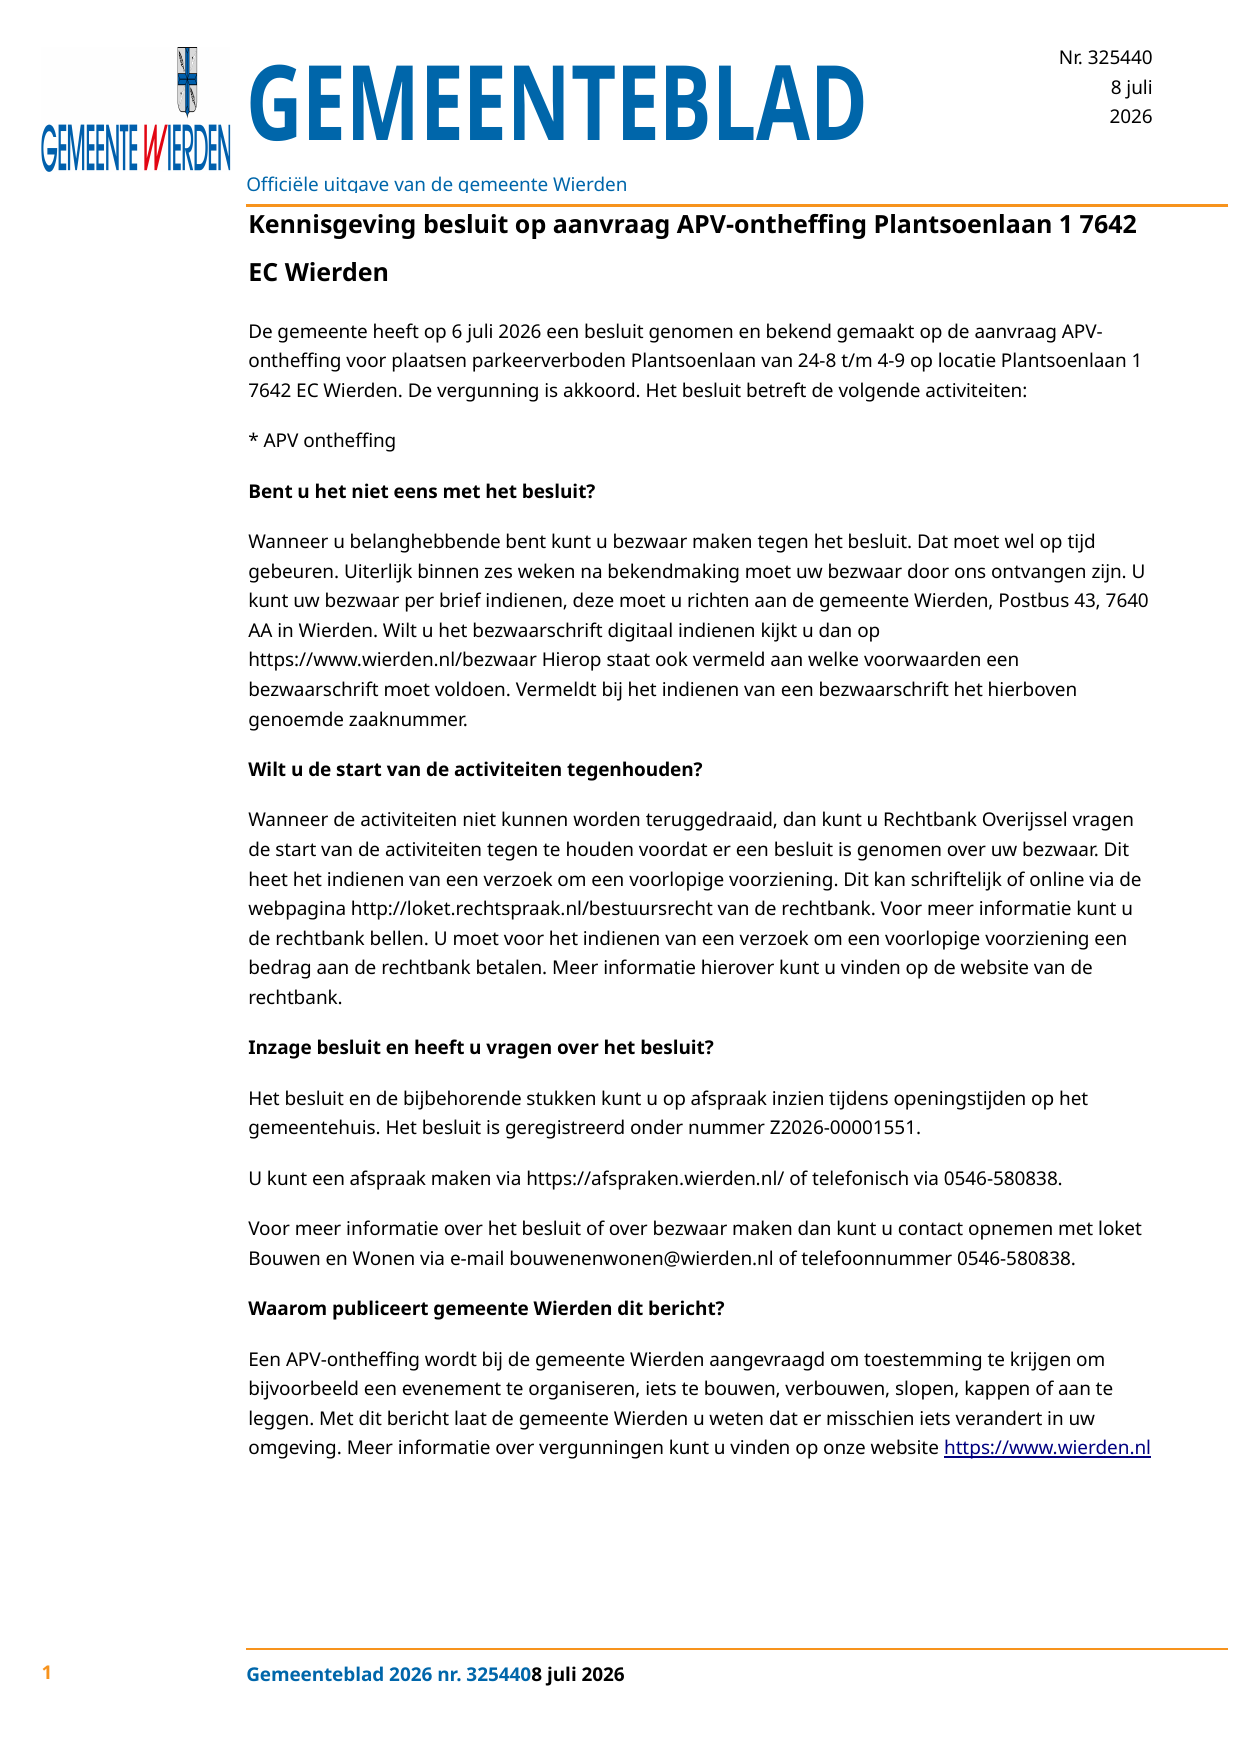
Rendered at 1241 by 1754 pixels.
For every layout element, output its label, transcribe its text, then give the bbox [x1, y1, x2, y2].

text Inzage besluit en heeft u vragen over het besluit? [248, 1034, 1152, 1060]
text Wanneer de activiteiten niet kunnen worden teruggedraaid, dan kunt u Rechtbank Overijssel vragen de start van de activiteiten tegen te houden voordat er een besluit is genomen over uw bezwaar. Dit heet het indienen van een verzoek om een voorlopige voorziening. Dit kan schriftelijk of online via de webpagina http://loket.rechtspraak.nl/bestuursrecht van de rechtbank. Voor meer informatie kunt u de rechtbank bellen. U moet voor het indienen van een verzoek om een voorlopige voorziening een bedrag aan de rechtbank betalen. Meer informatie hierover kunt u vinden op de website van de rechtbank. [248, 807, 1152, 1010]
text Wanneer u belanghebbende bent kunt u bezwaar maken tegen het besluit. Dat moet wel op tijd gebeuren. Uiterlijk binnen zes weken na bekendmaking moet uw bezwaar door ons ontvangen zijn. U kunt uw bezwaar per brief indienen, deze moet u richten aan de gemeente Wierden, Postbus 43, 7640 AA in Wierden. Wilt u het bezwaarschrift digitaal indienen kijkt u dan op https://www.wierden.nl/bezwaar Hierop staat ook vermeld aan welke voorwaarden een bezwaarschrift moet voldoen. Vermeldt bij het indienen van een bezwaarschrift het hierboven genoemde zaaknummer. [248, 528, 1152, 732]
text De gemeente heeft op 6 juli 2026 een besluit genomen en bekend gemaakt op de aanvraag APV-ontheffing voor plaatsen parkeerverboden Plantsoenlaan van 24-8 t/m 4-9 op locatie Plantsoenlaan 1 7642 EC Wierden. De vergunning is akkoord. Het besluit betreft de volgende activiteiten: [248, 318, 1152, 403]
text Het besluit en de bijbehorende stukken kunt u op afspraak inzien tijdens openingstijden op het gemeentehuis. Het besluit is geregistreerd onder nummer Z2026-00001551. [248, 1085, 1152, 1140]
text Een APV-ontheffing wordt bij de gemeente Wierden aangevraagd om toestemming te krijgen om bijvoorbeeld een evenement te organiseren, iets te bouwen, verbouwen, slopen, kappen of aan te leggen. Met dit bericht laat de gemeente Wierden u weten dat er misschien iets verandert in uw omgeving. Meer informatie over vergunningen kunt u vinden op onze website https://www.wierden.nl [248, 1346, 1152, 1460]
text Voor meer informatie over het besluit of over bezwaar maken dan kunt u contact opnemen met loket Bouwen en Wonen via e-mail bouwenenwonen@wierden.nl of telefoonnummer 0546-580838. [248, 1215, 1152, 1271]
picture [41, 47, 231, 172]
text Wilt u de start van de activiteiten tegenhouden? [248, 756, 1152, 782]
text Bent u het niet eens met het besluit? [248, 478, 1152, 504]
text U kunt een afspraak maken via https://afspraken.wierden.nl/ of telefonisch via 0546-580838. [248, 1165, 1152, 1191]
text Kennisgeving besluit op aanvraag APV-ontheffing Plantsoenlaan 1 7642 EC Wierden [248, 207, 1152, 288]
text Waarom publiceert gemeente Wierden dit bericht? [248, 1295, 1152, 1321]
text * APV ontheffing [248, 427, 1152, 453]
